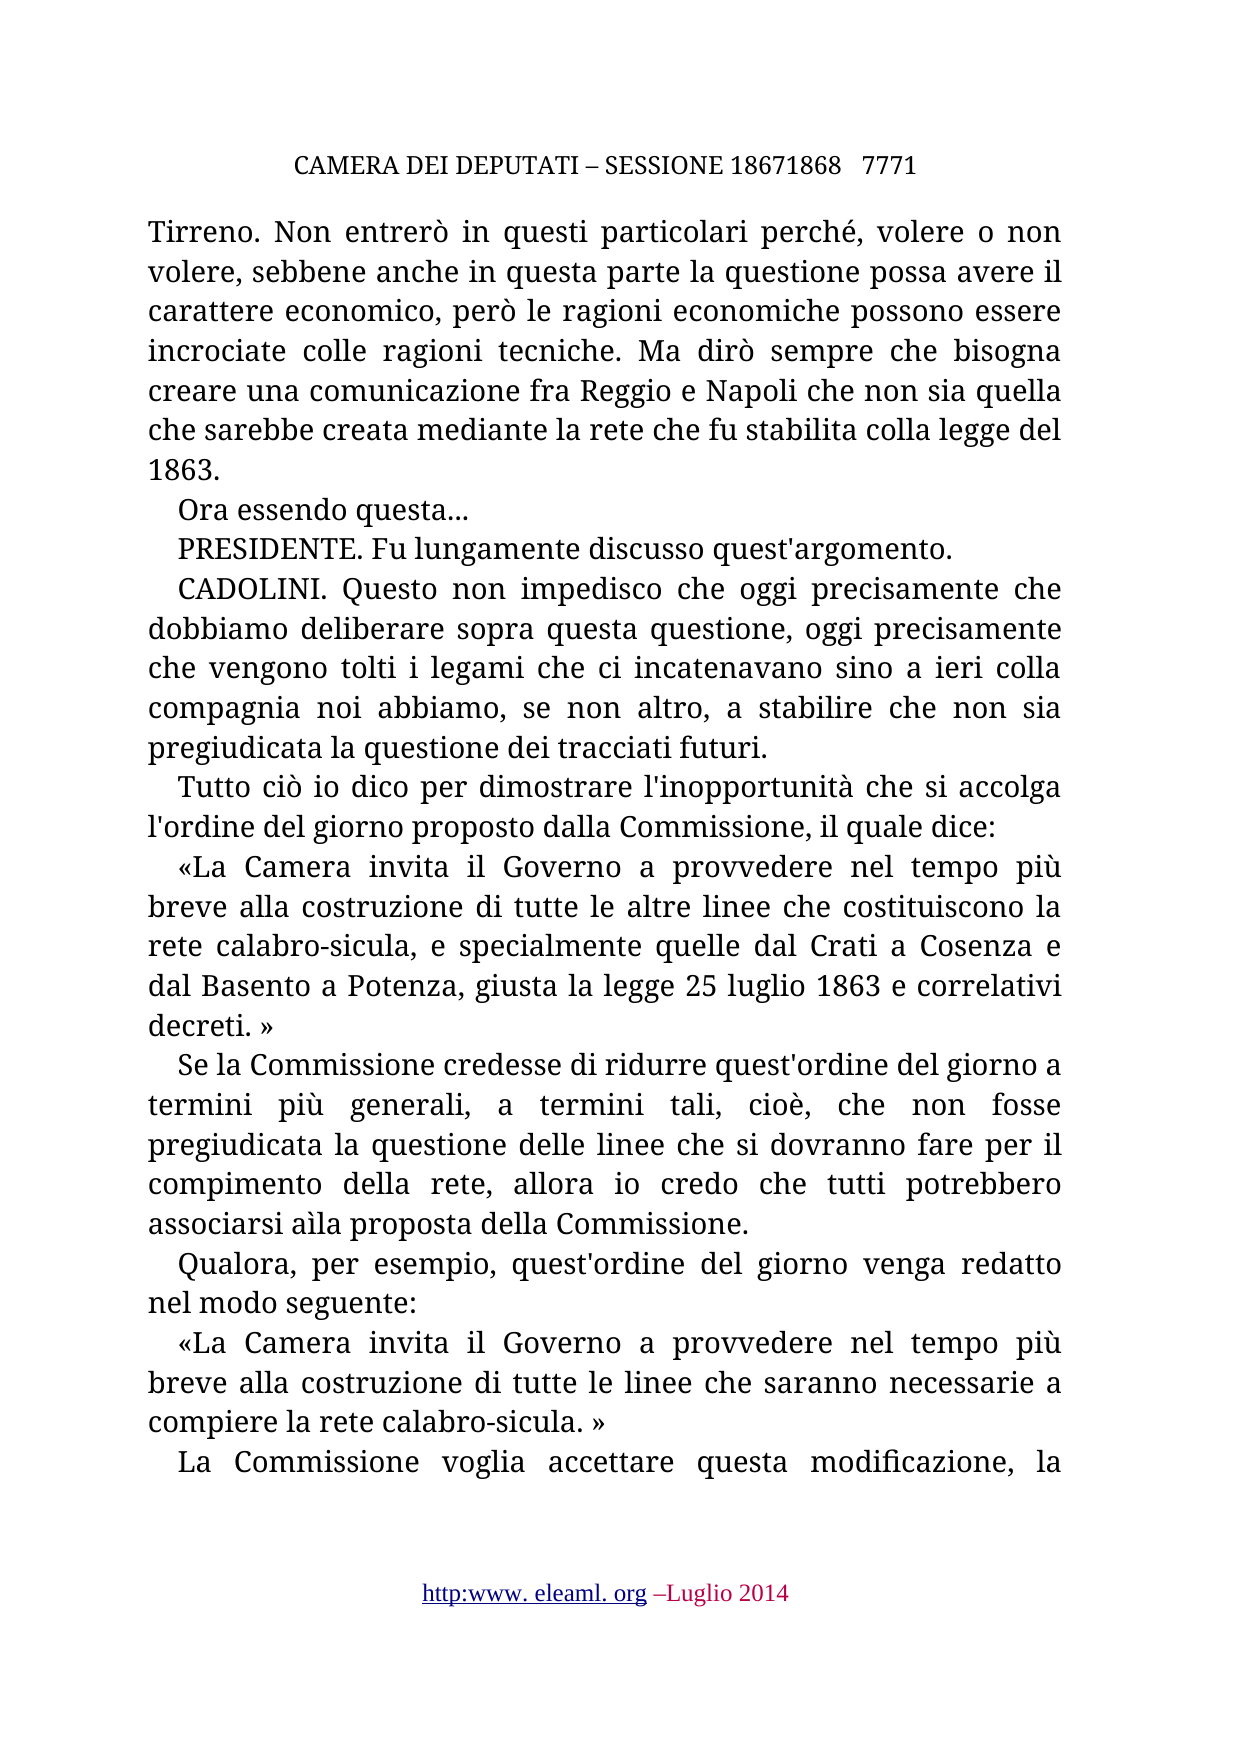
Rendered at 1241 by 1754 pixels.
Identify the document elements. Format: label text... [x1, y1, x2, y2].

text Tutto ciò io dico per dimostrare l'inopportunità che si accolga l'ordine del giorno proposto dalla Commissione, il quale dice: [148, 767, 1063, 846]
text Ora essendo questa... [148, 489, 1063, 529]
text La Commissione voglia accettare questa modificazione, la [148, 1441, 1063, 1481]
text CADOLINI. Questo non impedisco che oggi precisamente che dobbiamo deliberare sopra questa questione, oggi precisamente che vengono tolti i legami che ci incatenavano sino a ieri colla compagnia noi abbiamo, se non altro, a stabilire che non sia pregiudicata la questione dei tracciati futuri. [148, 568, 1063, 767]
text Qualora, per esempio, quest'ordine del giorno venga redatto nel modo seguente: [148, 1243, 1063, 1322]
text «La Camera invita il Governo a provvedere nel tempo più breve alla costruzione di tutte le linee che saranno necessarie a compiere la rete calabro-sicula. » [148, 1322, 1063, 1441]
text PRESIDENTE. Fu lungamente discusso quest'argomento. [148, 529, 1063, 568]
text Tirreno. Non entrerò in questi particolari perché, volere o non volere, sebbene anche in questa parte la questione possa avere il carattere economico, però le ragioni economiche possono essere incrociate colle ragioni tecniche. Ma dirò sempre che bisogna creare una comunicazione fra Reggio e Napoli che non sia quella che sarebbe creata mediante la rete che fu stabilita colla legge del 1863. [148, 211, 1063, 489]
text Se la Commissione credesse di ridurre quest'ordine del giorno a termini più generali, a termini tali, cioè, che non fosse pregiudicata la questione delle linee che si dovranno fare per il compimento della rete, allora io credo che tutti potrebbero associarsi aìla proposta della Commissione. [148, 1044, 1063, 1243]
text «La Camera invita il Governo a provvedere nel tempo più breve alla costruzione di tutte le altre linee che costituiscono la rete calabro-sicula, e specialmente quelle dal Crati a Cosenza e dal Basento a Potenza, giusta la legge 25 luglio 1863 e correlativi decreti. » [148, 846, 1063, 1044]
